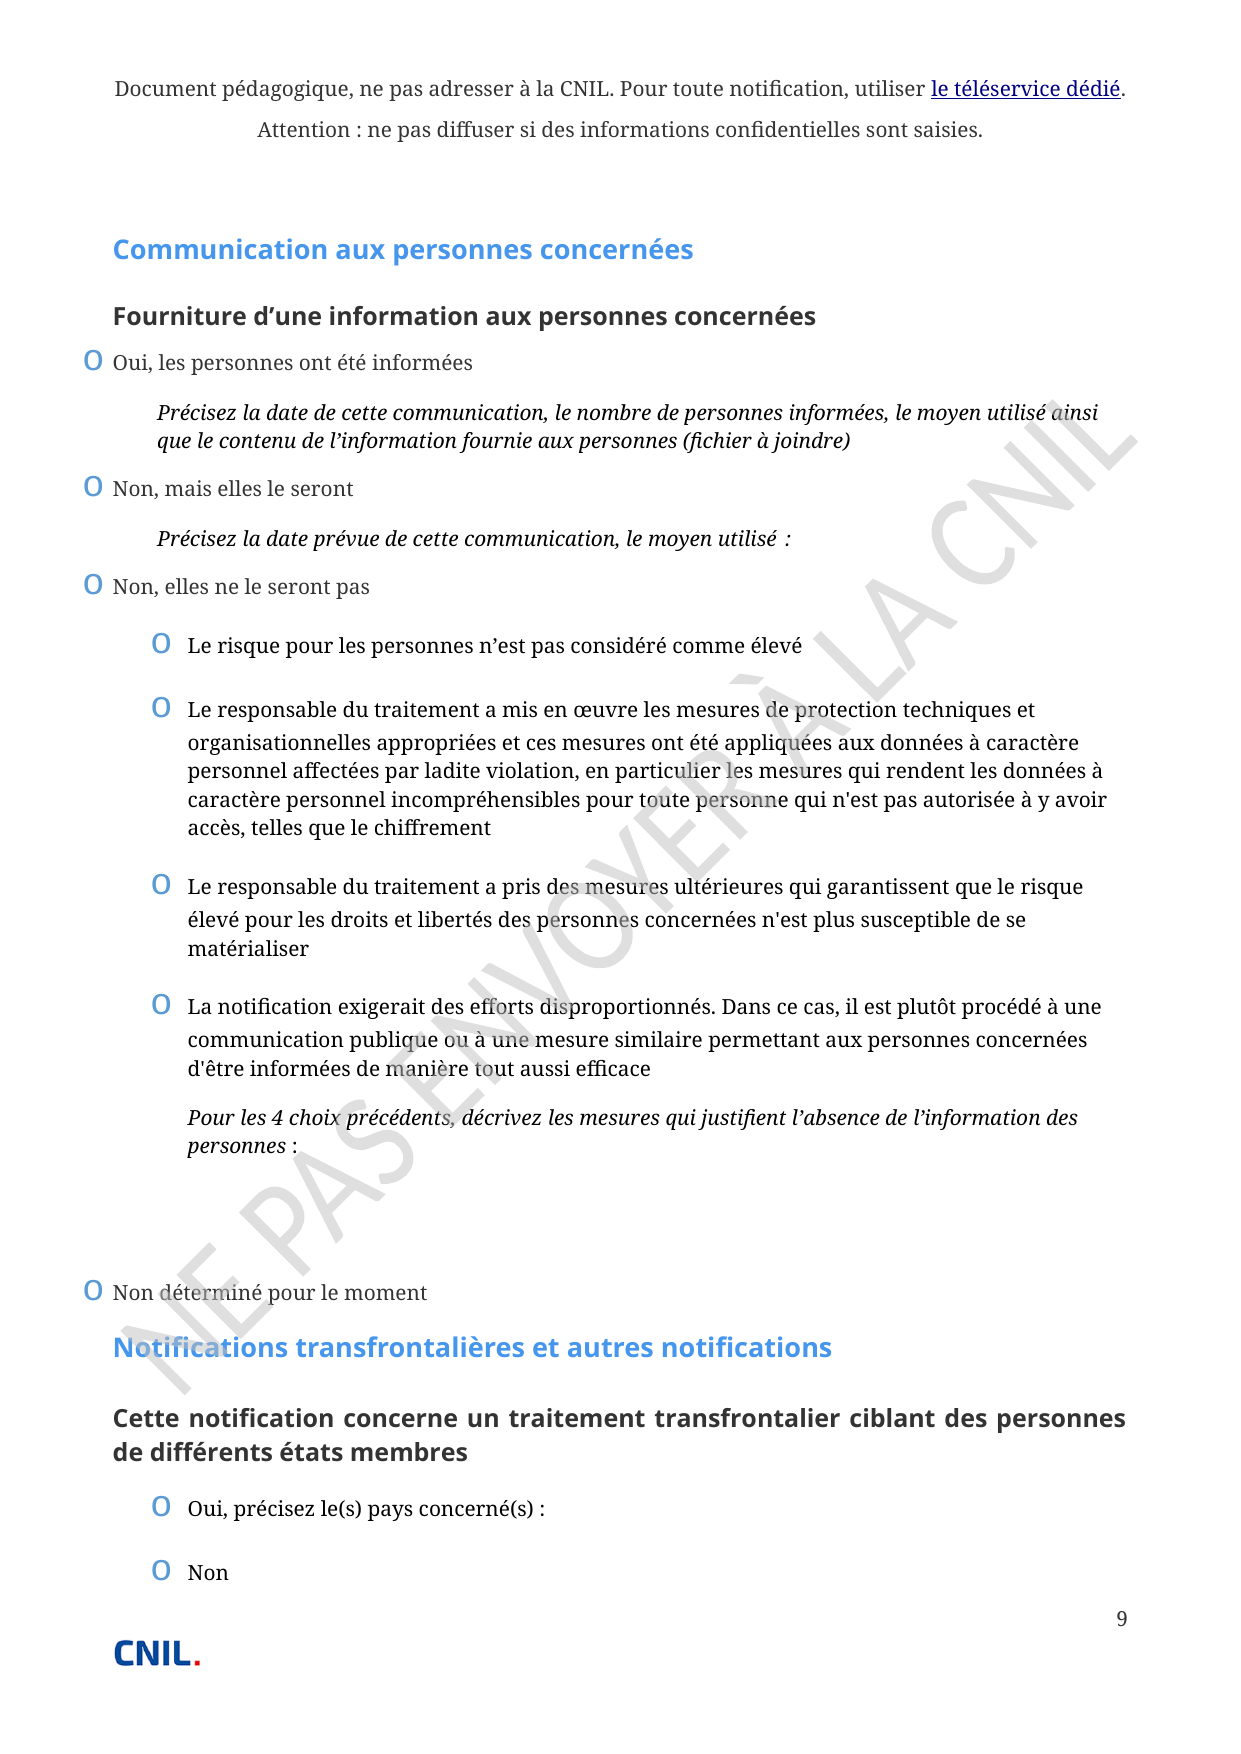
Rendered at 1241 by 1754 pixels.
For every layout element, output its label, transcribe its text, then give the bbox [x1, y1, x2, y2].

text Notifications transfrontalières et autres notifications [112, 1328, 153, 1365]
list Non déterminé pour le moment [193, 1269, 1128, 1312]
text Pour les 4 choix précédents, décrivez les mesures qui justifient l’absence de l’information des personnes : [187, 1103, 403, 1160]
text Précisez la date de cette communication, le nombre de personnes informées, le moyen utilisé ainsi que le contenu de l’information fournie aux personnes (fichier à joindre) [157, 398, 1128, 455]
list [1036, 465, 1128, 508]
list Oui, les personnes ont été informées [82, 339, 1128, 381]
list Oui, précisez le(s) pays concerné(s) : [150, 1485, 1128, 1528]
text [943, 524, 1128, 553]
list [905, 622, 1128, 665]
list Non, mais elles le seront [82, 465, 1051, 508]
text Précisez la date prévue de cette communication, le moyen utilisé : [157, 524, 937, 553]
list Non [150, 1549, 1128, 1591]
list [991, 494, 1052, 508]
subtitle Cette notification concerne un traitement transfrontalier ciblant des personnes de différents états membres [112, 1401, 1128, 1469]
list Non, elles ne le seront pas [82, 563, 1128, 606]
list Le responsable du traitement a pris des mesures ultérieures qui garantissent que le risque élevé pour les droits et libertés des personnes concernées n'est plus susceptible de se matérialiser [150, 863, 1128, 962]
text Pour les 4 choix précédents, décrivez les mesures qui justifient l’absence de l’information des personnes : [348, 1103, 1128, 1160]
list Le risque pour les personnes n’est pas considéré comme élevé [150, 622, 904, 665]
list La notification exigerait des efforts disproportionnés. Dans ce cas, il est plutôt procédé à une communication publique ou à une mesure similaire permettant aux personnes concernées d'être informées de manière tout aussi efficace [455, 983, 1128, 1082]
list Non déterminé pour le moment [82, 1269, 212, 1312]
list La notification exigerait des efforts disproportionnés. Dans ce cas, il est plutôt procédé à une communication publique ou à une mesure similaire permettant aux personnes concernées d'être informées de manière tout aussi efficace [150, 983, 514, 1082]
list Le responsable du traitement a mis en œuvre les mesures de protection techniques et organisationnelles appropriées et ces mesures ont été appliquées aux données à caractère personnel affectées par ladite violation, en particulier les mesures qui rendent les données à caractère personnel incompréhensibles pour toute personne qui n'est pas autorisée à y avoir accès, telles que le chiffrement [150, 686, 1128, 842]
subtitle Communication aux personnes concernées [112, 230, 1128, 267]
text Notifications transfrontalières et autres notifications [158, 1328, 1128, 1365]
subtitle Fourniture d’une information aux personnes concernées [112, 298, 1128, 332]
